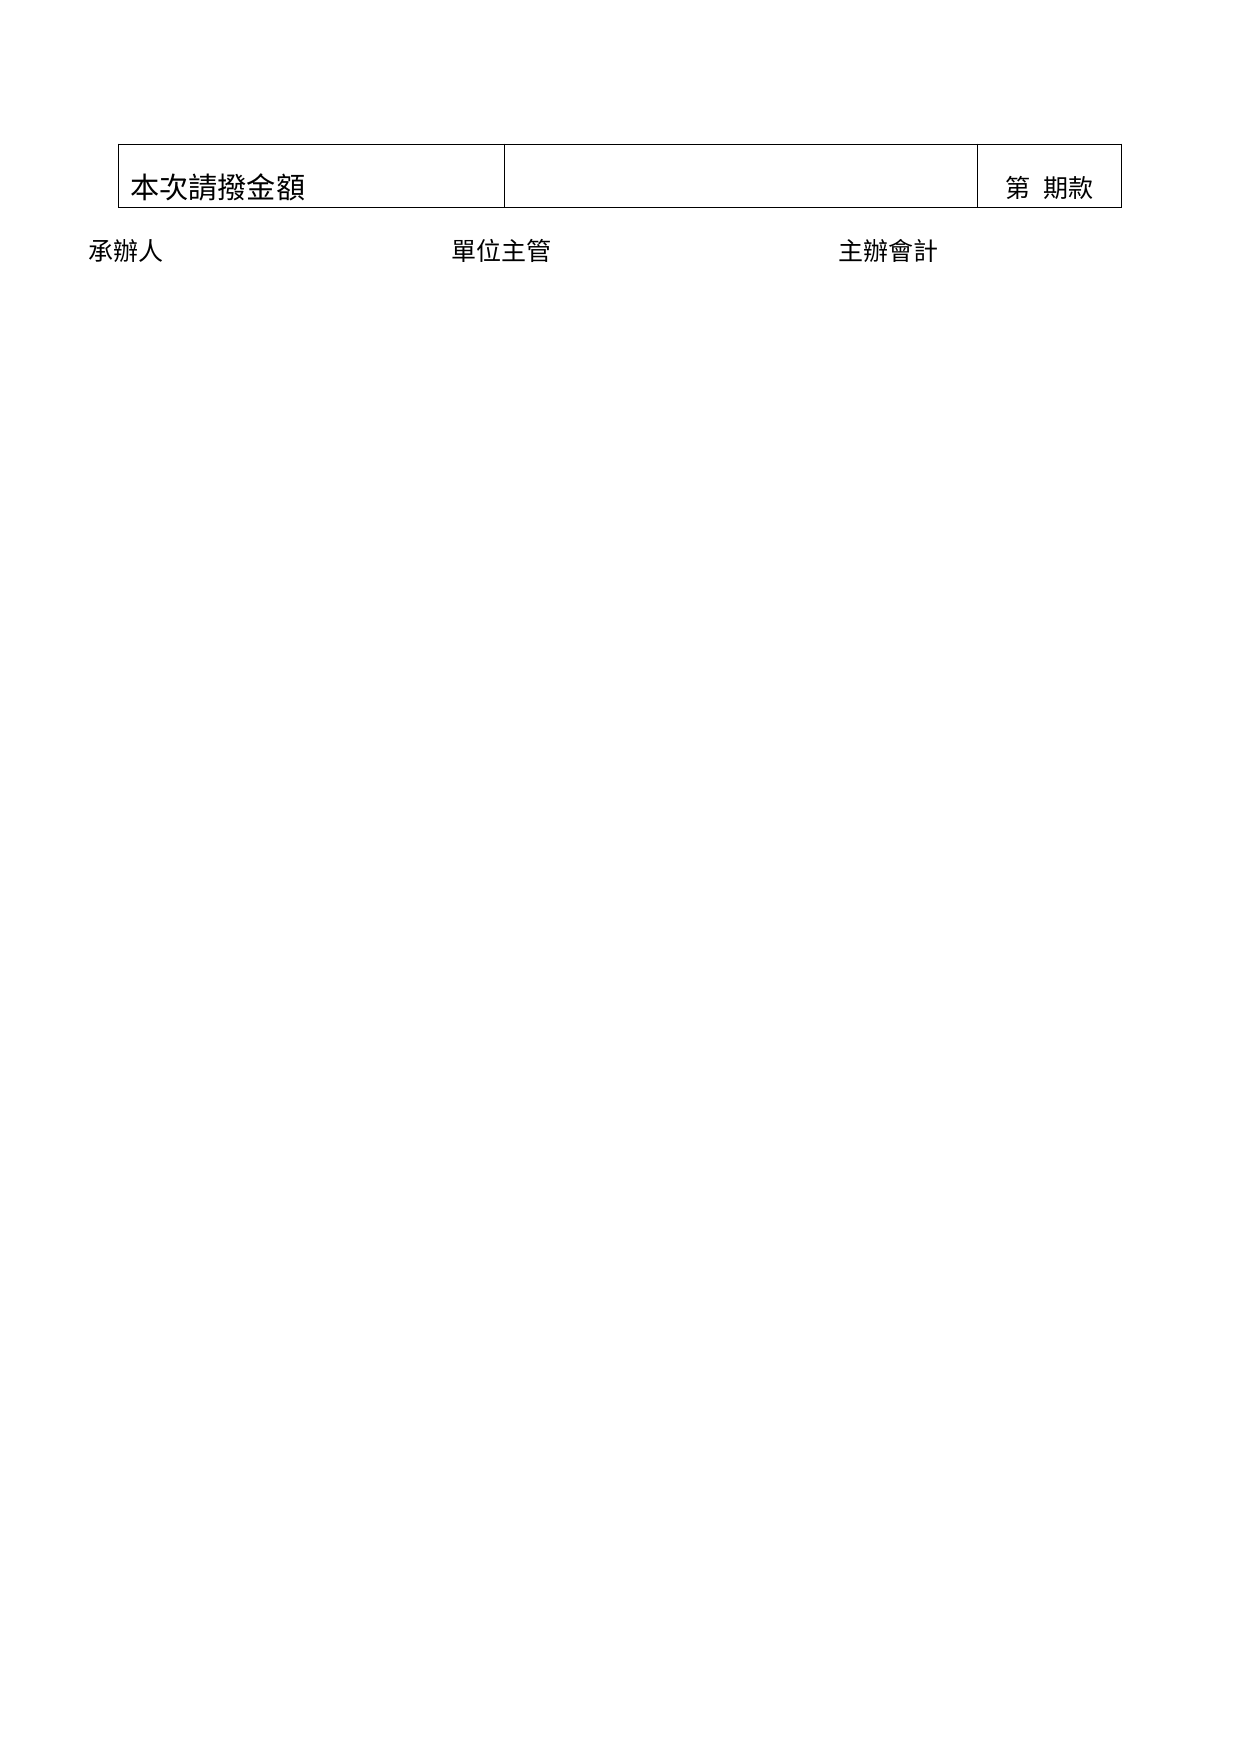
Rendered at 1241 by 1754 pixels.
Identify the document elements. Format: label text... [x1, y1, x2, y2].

table_cell 第 期款 [978, 145, 1121, 207]
table_cell [505, 145, 977, 207]
table_cell 本次請撥金額 [119, 145, 504, 207]
text 承辦人 單位主管 主辦會計 [89, 208, 1122, 271]
